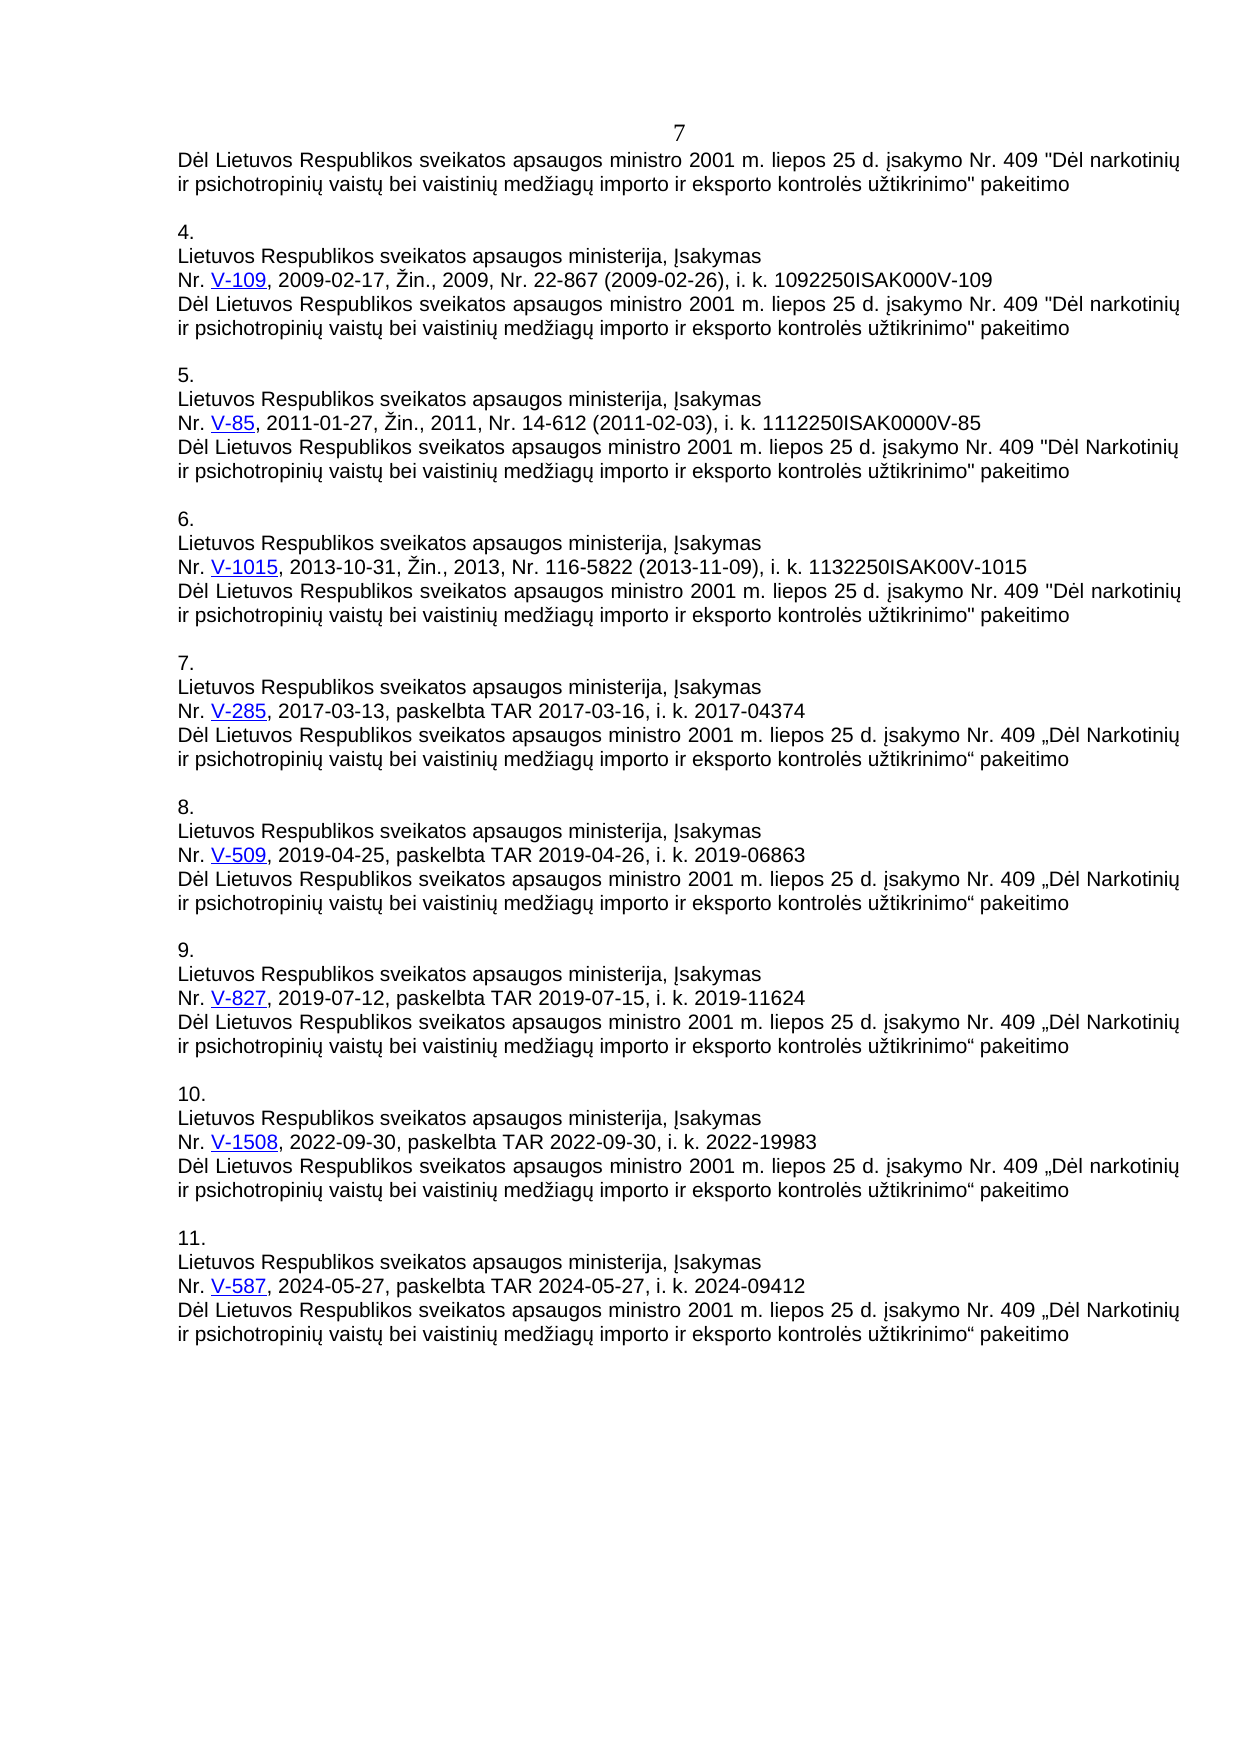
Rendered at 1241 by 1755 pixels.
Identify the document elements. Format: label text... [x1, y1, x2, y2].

text Dėl Lietuvos Respublikos sveikatos apsaugos ministro 2001 m. liepos 25 d. įsakymo Nr. 409 "Dėl narkotinių ir psichotropinių vaistų bei vaistinių medžiagų importo ir eksporto kontrolės užtikrinimo" pakeitimo [177, 579, 1181, 627]
text Nr. V-285, 2017-03-13, paskelbta TAR 2017-03-16, i. k. 2017-04374 [177, 699, 1181, 723]
text Lietuvos Respublikos sveikatos apsaugos ministerija, Įsakymas [177, 962, 1181, 986]
text 10. [177, 1082, 1181, 1106]
text Lietuvos Respublikos sveikatos apsaugos ministerija, Įsakymas [177, 818, 1181, 842]
text Dėl Lietuvos Respublikos sveikatos apsaugos ministro 2001 m. liepos 25 d. įsakymo Nr. 409 „Dėl Narkotinių ir psichotropinių vaistų bei vaistinių medžiagų importo ir eksporto kontrolės užtikrinimo“ pakeitimo [177, 1298, 1181, 1346]
text Nr. V-1015, 2013-10-31, Žin., 2013, Nr. 116-5822 (2013-11-09), i. k. 1132250ISAK00V-1015 [177, 555, 1181, 579]
text Nr. V-827, 2019-07-12, paskelbta TAR 2019-07-15, i. k. 2019-11624 [177, 986, 1181, 1010]
text Dėl Lietuvos Respublikos sveikatos apsaugos ministro 2001 m. liepos 25 d. įsakymo Nr. 409 „Dėl Narkotinių ir psichotropinių vaistų bei vaistinių medžiagų importo ir eksporto kontrolės užtikrinimo“ pakeitimo [177, 1010, 1181, 1058]
text 6. [177, 507, 1181, 531]
text Nr. V-1508, 2022-09-30, paskelbta TAR 2022-09-30, i. k. 2022-19983 [177, 1130, 1181, 1154]
text Lietuvos Respublikos sveikatos apsaugos ministerija, Įsakymas [177, 387, 1181, 411]
text 5. [177, 363, 1181, 387]
text Lietuvos Respublikos sveikatos apsaugos ministerija, Įsakymas [177, 531, 1181, 555]
text 4. [177, 219, 1181, 243]
text Dėl Lietuvos Respublikos sveikatos apsaugos ministro 2001 m. liepos 25 d. įsakymo Nr. 409 "Dėl narkotinių ir psichotropinių vaistų bei vaistinių medžiagų importo ir eksporto kontrolės užtikrinimo" pakeitimo [177, 148, 1181, 196]
text Nr. V-109, 2009-02-17, Žin., 2009, Nr. 22-867 (2009-02-26), i. k. 1092250ISAK000V-109 [177, 267, 1181, 291]
text Dėl Lietuvos Respublikos sveikatos apsaugos ministro 2001 m. liepos 25 d. įsakymo Nr. 409 "Dėl narkotinių ir psichotropinių vaistų bei vaistinių medžiagų importo ir eksporto kontrolės užtikrinimo" pakeitimo [177, 291, 1181, 339]
text Lietuvos Respublikos sveikatos apsaugos ministerija, Įsakymas [177, 243, 1181, 267]
text 11. [177, 1226, 1181, 1250]
text Dėl Lietuvos Respublikos sveikatos apsaugos ministro 2001 m. liepos 25 d. įsakymo Nr. 409 „Dėl Narkotinių ir psichotropinių vaistų bei vaistinių medžiagų importo ir eksporto kontrolės užtikrinimo“ pakeitimo [177, 866, 1181, 914]
text Nr. V-509, 2019-04-25, paskelbta TAR 2019-04-26, i. k. 2019-06863 [177, 842, 1181, 866]
text Dėl Lietuvos Respublikos sveikatos apsaugos ministro 2001 m. liepos 25 d. įsakymo Nr. 409 „Dėl narkotinių ir psichotropinių vaistų bei vaistinių medžiagų importo ir eksporto kontrolės užtikrinimo“ pakeitimo [177, 1154, 1181, 1202]
text Nr. V-587, 2024-05-27, paskelbta TAR 2024-05-27, i. k. 2024-09412 [177, 1274, 1181, 1298]
text Lietuvos Respublikos sveikatos apsaugos ministerija, Įsakymas [177, 1106, 1181, 1130]
text 9. [177, 938, 1181, 962]
text 8. [177, 794, 1181, 818]
text Dėl Lietuvos Respublikos sveikatos apsaugos ministro 2001 m. liepos 25 d. įsakymo Nr. 409 "Dėl Narkotinių ir psichotropinių vaistų bei vaistinių medžiagų importo ir eksporto kontrolės užtikrinimo" pakeitimo [177, 435, 1181, 483]
text Nr. V-85, 2011-01-27, Žin., 2011, Nr. 14-612 (2011-02-03), i. k. 1112250ISAK0000V-85 [177, 411, 1181, 435]
text Lietuvos Respublikos sveikatos apsaugos ministerija, Įsakymas [177, 1250, 1181, 1274]
text Dėl Lietuvos Respublikos sveikatos apsaugos ministro 2001 m. liepos 25 d. įsakymo Nr. 409 „Dėl Narkotinių ir psichotropinių vaistų bei vaistinių medžiagų importo ir eksporto kontrolės užtikrinimo“ pakeitimo [177, 723, 1181, 771]
text Lietuvos Respublikos sveikatos apsaugos ministerija, Įsakymas [177, 675, 1181, 699]
text 7. [177, 651, 1181, 675]
